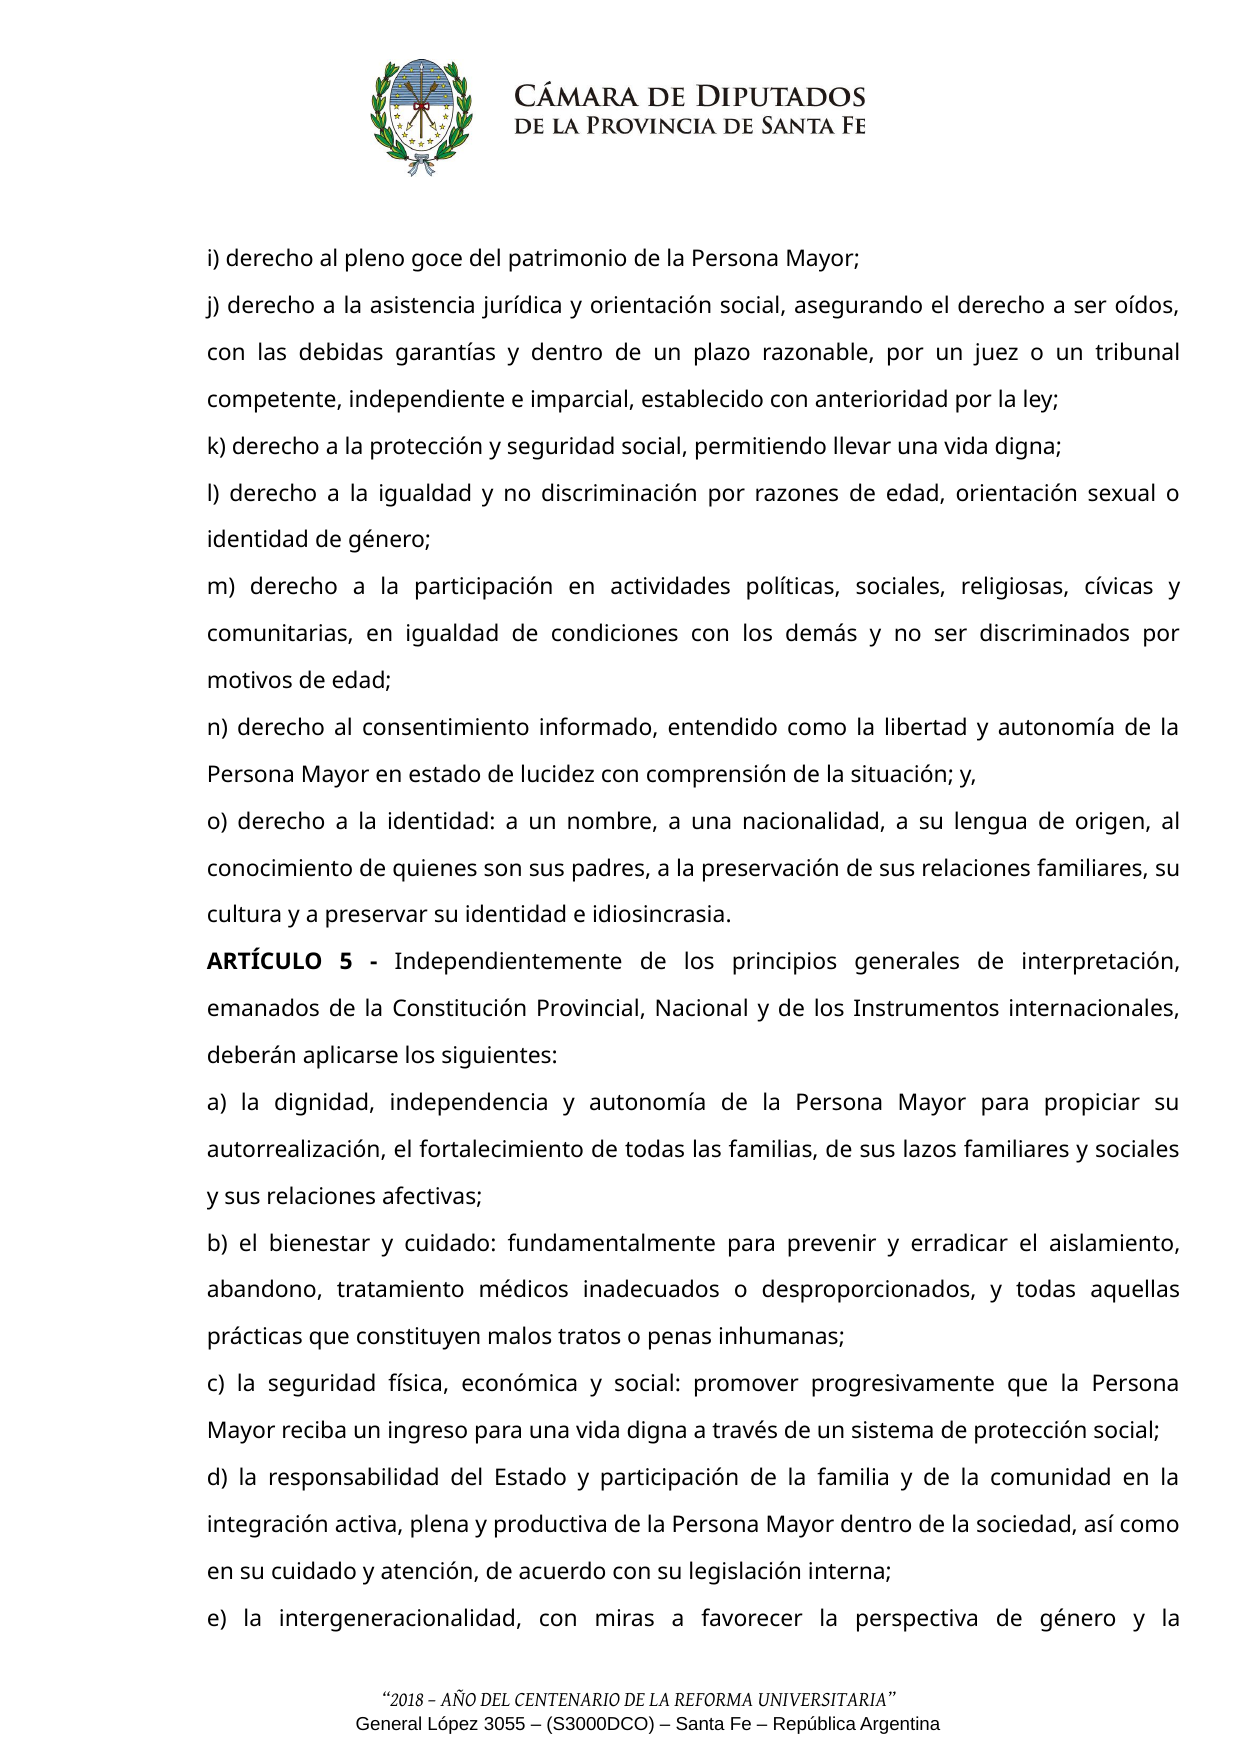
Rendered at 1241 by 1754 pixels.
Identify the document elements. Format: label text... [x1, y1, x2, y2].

text j) derecho a la asistencia jurídica y orientación social, asegurando el derecho a ser oídos, con las debidas garantías y dentro de un plazo razonable, por un juez o un tribunal competente, independiente e imparcial, establecido con anterioridad por la ley; [207, 289, 1181, 414]
text e) la intergeneracionalidad, con miras a favorecer la perspectiva de género y la [207, 1602, 1181, 1633]
text m) derecho a la participación en actividades políticas, sociales, religiosas, cívicas y comunitarias, en igualdad de condiciones con los demás y no ser discriminados por motivos de edad; [207, 570, 1181, 695]
text d) la responsabilidad del Estado y participación de la familia y de la comunidad en la integración activa, plena y productiva de la Persona Mayor dentro de la sociedad, así como en su cuidado y atención, de acuerdo con su legislación interna; [207, 1461, 1181, 1586]
text c) la seguridad física, económica y social: promover progresivamente que la Persona Mayor reciba un ingreso para una vida digna a través de un sistema de protección social; [207, 1367, 1181, 1445]
text o) derecho a la identidad: a un nombre, a una nacionalidad, a su lengua de origen, al conocimiento de quienes son sus padres, a la preservación de sus relaciones familiares, su cultura y a preservar su identidad e idiosincrasia. [207, 805, 1181, 930]
text l) derecho a la igualdad y no discriminación por razones de edad, orientación sexual o identidad de género; [207, 477, 1181, 555]
text b) el bienestar y cuidado: fundamentalmente para prevenir y erradicar el aislamiento, abandono, tratamiento médicos inadecuados o desproporcionados, y todas aquellas prácticas que constituyen malos tratos o penas inhumanas; [207, 1227, 1181, 1352]
picture [370, 59, 866, 181]
text n) derecho al consentimiento informado, entendido como la libertad y autonomía de la Persona Mayor en estado de lucidez con comprensión de la situación; y, [207, 711, 1181, 789]
text k) derecho a la protección y seguridad social, permitiendo llevar una vida digna; [207, 430, 1181, 461]
text i) derecho al pleno goce del patrimonio de la Persona Mayor; [207, 242, 1181, 273]
text ARTÍCULO 5 - Independientemente de los principios generales de interpretación, emanados de la Constitución Provincial, Nacional y de los Instrumentos internacionales, deberán aplicarse los siguientes: [207, 945, 1181, 1070]
text a) la dignidad, independencia y autonomía de la Persona Mayor para propiciar su autorrealización, el fortalecimiento de todas las familias, de sus lazos familiares y sociales y sus relaciones afectivas; [207, 1086, 1181, 1211]
